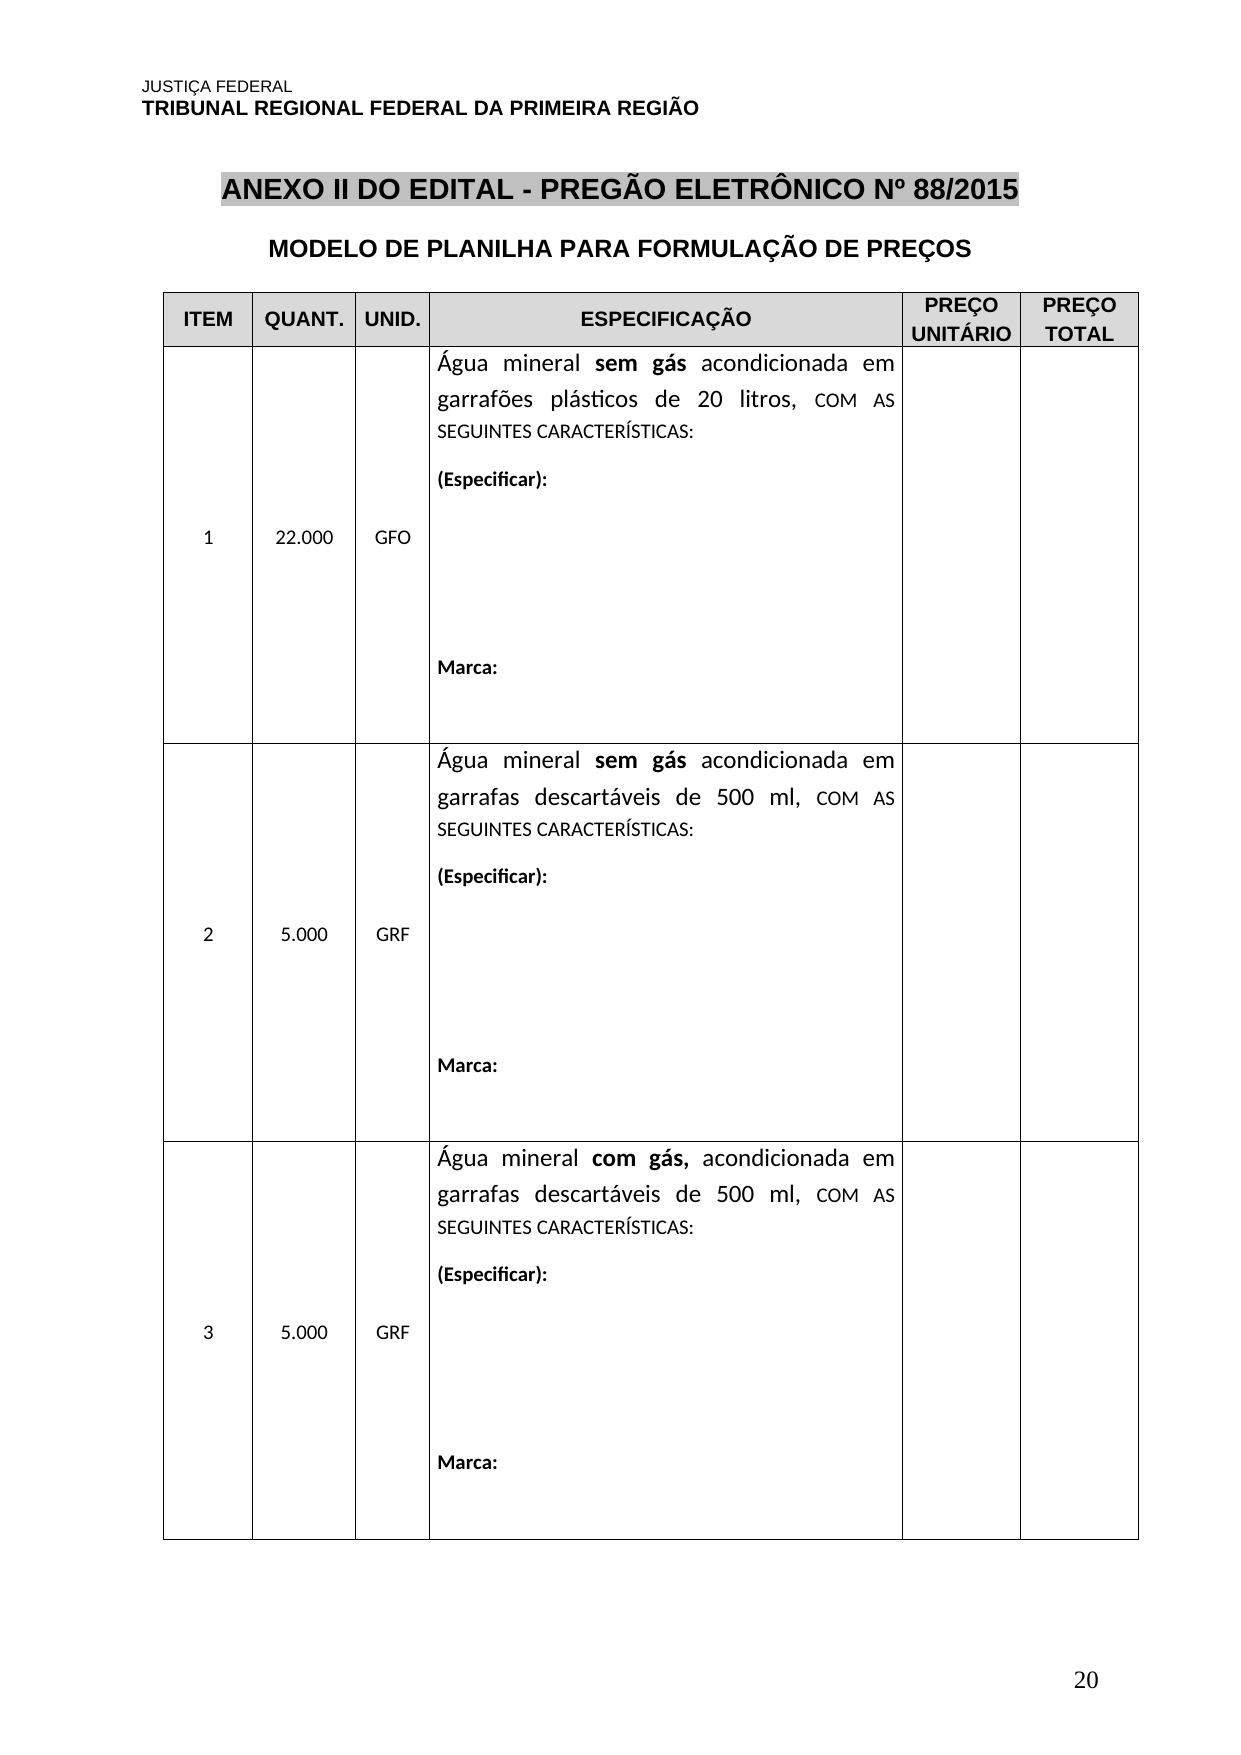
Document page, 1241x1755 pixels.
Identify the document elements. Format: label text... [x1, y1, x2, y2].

table_header PREÇO UNITÁRIO [903, 293, 1020, 346]
table_header ESPECIFICAÇÃO [430, 293, 902, 346]
table_header ITEM [164, 293, 252, 346]
table_header UNID. [356, 293, 429, 346]
table_cell 22.000 [253, 347, 355, 743]
table_cell Água mineral com gás, acondicionada em garrafas descartáveis de 500 ml, COM AS SEGUINTES CARACTERÍSTICAS: (Especificar): Marca: [430, 1349, 902, 1539]
text ANEXO II DO EDITAL - PREGÃO ELETRÔNICO Nº 88/2015 [142, 172, 1098, 206]
text MODELO DE PLANILHA PARA FORMULAÇÃO DE PREÇOS [142, 234, 1098, 263]
table_cell 1 [164, 347, 252, 743]
table_cell [903, 1142, 1020, 1539]
table_cell 5.000 [253, 744, 302, 1141]
table_cell GRF [356, 1349, 429, 1539]
table_cell 5.000 [253, 1142, 355, 1539]
table_header QUANT. [253, 293, 355, 346]
table_cell 3 [164, 1142, 252, 1539]
table_cell [1021, 1142, 1138, 1539]
table_cell [979, 744, 1020, 1141]
table_header PREÇO TOTAL [1021, 293, 1138, 346]
table_cell [1021, 347, 1138, 743]
table_cell Água mineral sem gás acondicionada em garrafões plásticos de 20 litros, COM AS SEGUINTES CARACTERÍSTICAS: (Especificar): Marca: [430, 347, 902, 572]
table_cell 2 [164, 744, 252, 1141]
table_cell [903, 347, 1020, 743]
table_cell [1021, 744, 1138, 1141]
table_cell GFO [356, 347, 429, 572]
